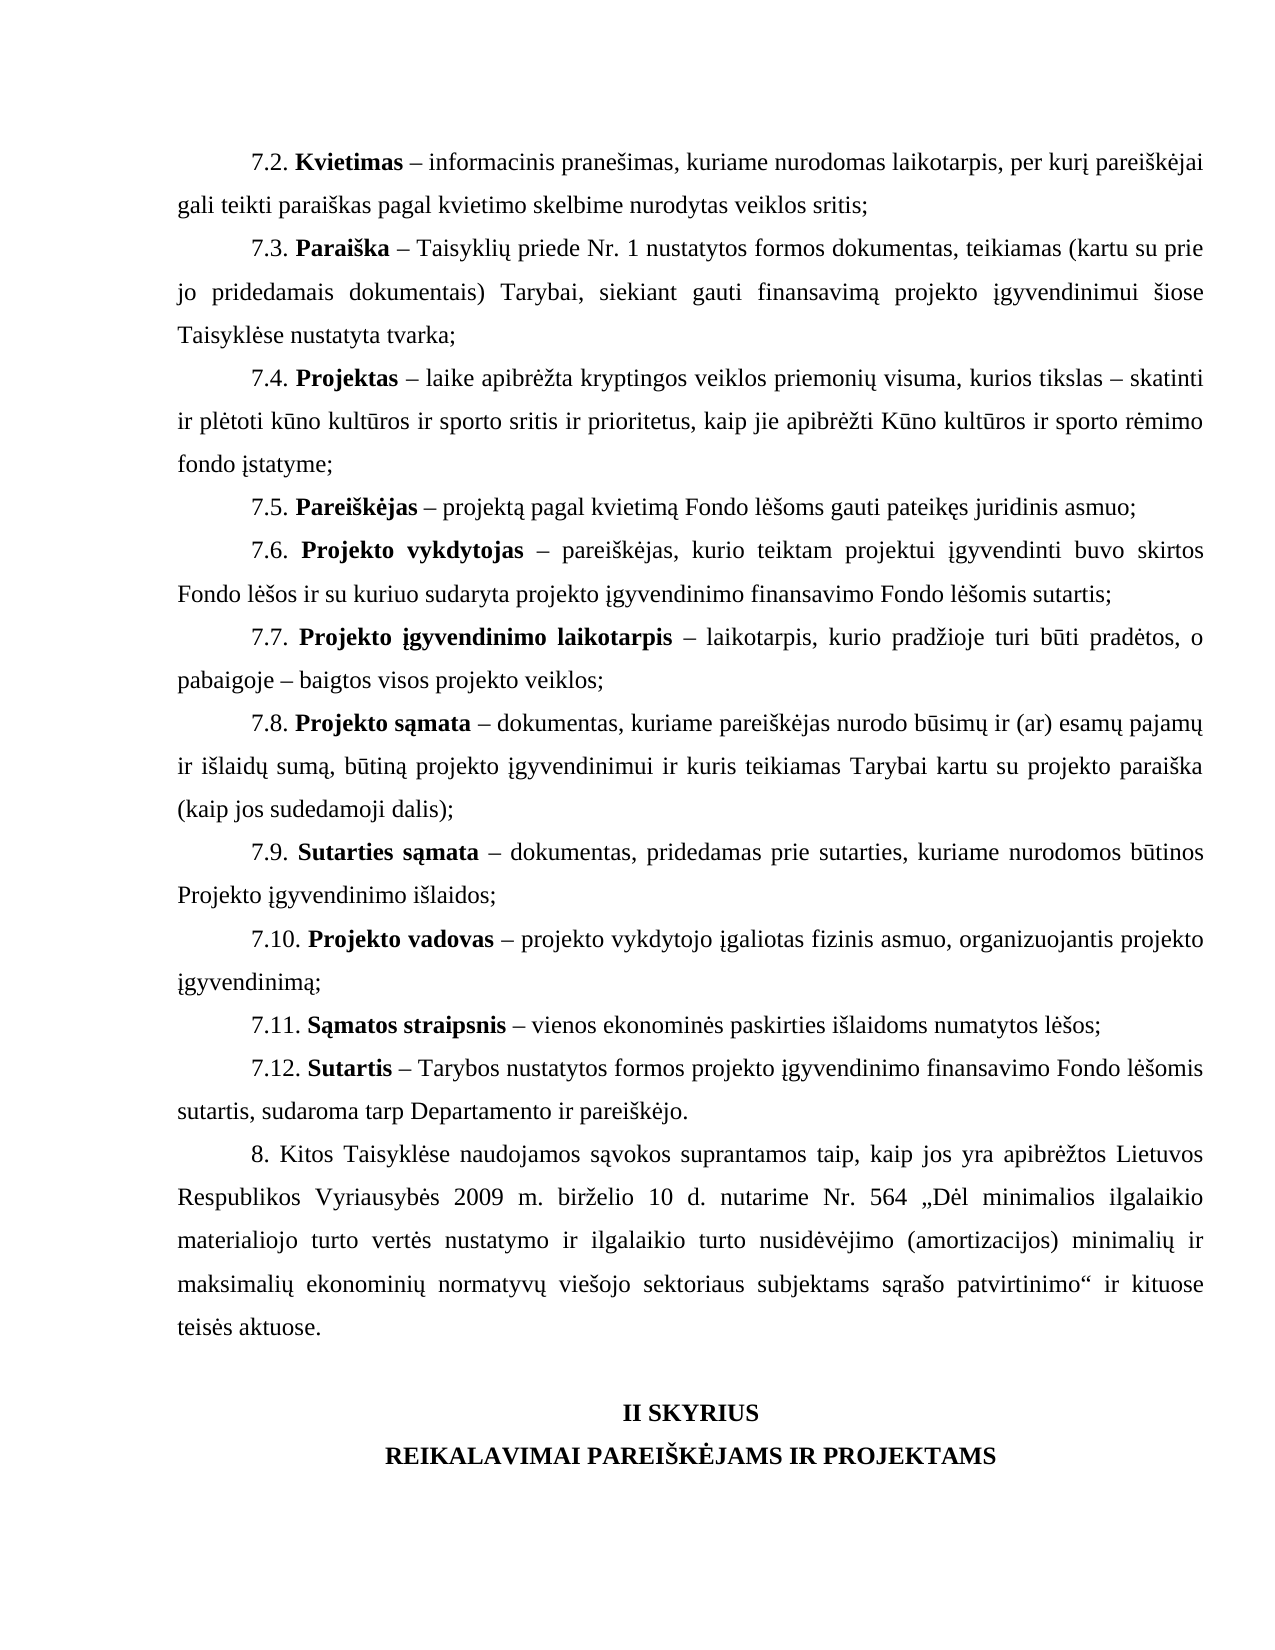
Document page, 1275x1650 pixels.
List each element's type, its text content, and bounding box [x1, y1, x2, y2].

text II SKYRIUS [177, 1398, 1204, 1427]
text 7.12. Sutartis – Tarybos nustatytos formos projekto įgyvendinimo finansavimo Fondo lėšomis sutartis, sudaroma tarp Departamento ir pareiškėjo. [177, 1053, 1204, 1125]
text 7.3. Paraiška – Taisyklių priede Nr. 1 nustatytos formos dokumentas, teikiamas (kartu su prie jo pridedamais dokumentais) Tarybai, siekiant gauti finansavimą projekto įgyvendinimui šiose Taisyklėse nustatyta tvarka; [177, 233, 1204, 348]
text 7.5. Pareiškėjas – projektą pagal kvietimą Fondo lėšoms gauti pateikęs juridinis asmuo; [177, 492, 1204, 521]
text REIKALAVIMAI PAREIŠKĖJAMS IR PROJEKTAMS [177, 1441, 1204, 1470]
text 7.9. Sutarties sąmata – dokumentas, pridedamas prie sutarties, kuriame nurodomos būtinos Projekto įgyvendinimo išlaidos; [177, 837, 1204, 909]
text 7.8. Projekto sąmata – dokumentas, kuriame pareiškėjas nurodo būsimų ir (ar) esamų pajamų ir išlaidų sumą, būtiną projekto įgyvendinimui ir kuris teikiamas Tarybai kartu su projekto paraiška (kaip jos sudedamoji dalis); [177, 708, 1204, 823]
text 7.10. Projekto vadovas – projekto vykdytojo įgaliotas fizinis asmuo, organizuojantis projekto įgyvendinimą; [177, 924, 1204, 996]
text 7.4. Projektas – laike apibrėžta kryptingos veiklos priemonių visuma, kurios tikslas – skatinti ir plėtoti kūno kultūros ir sporto sritis ir prioritetus, kaip jie apibrėžti Kūno kultūros ir sporto rėmimo fondo įstatyme; [177, 363, 1204, 478]
text 7.2. Kvietimas – informacinis pranešimas, kuriame nurodomas laikotarpis, per kurį pareiškėjai gali teikti paraiškas pagal kvietimo skelbime nurodytas veiklos sritis; [177, 147, 1204, 219]
text 8. Kitos Taisyklėse naudojamos sąvokos suprantamos taip, kaip jos yra apibrėžtos Lietuvos Respublikos Vyriausybės 2009 m. birželio 10 d. nutarime Nr. 564 „Dėl minimalios ilgalaikio materialiojo turto vertės nustatymo ir ilgalaikio turto nusidėvėjimo (amortizacijos) minimalių ir maksimalių ekonominių normatyvų viešojo sektoriaus subjektams sąrašo patvirtinimo“ ir kituose teisės aktuose. [177, 1139, 1204, 1341]
text 7.6. Projekto vykdytojas – pareiškėjas, kurio teiktam projektui įgyvendinti buvo skirtos Fondo lėšos ir su kuriuo sudaryta projekto įgyvendinimo finansavimo Fondo lėšomis sutartis; [177, 536, 1204, 607]
text 7.7. Projekto įgyvendinimo laikotarpis – laikotarpis, kurio pradžioje turi būti pradėtos, o pabaigoje – baigtos visos projekto veiklos; [177, 622, 1204, 694]
text 7.11. Sąmatos straipsnis – vienos ekonominės paskirties išlaidoms numatytos lėšos; [177, 1010, 1204, 1039]
